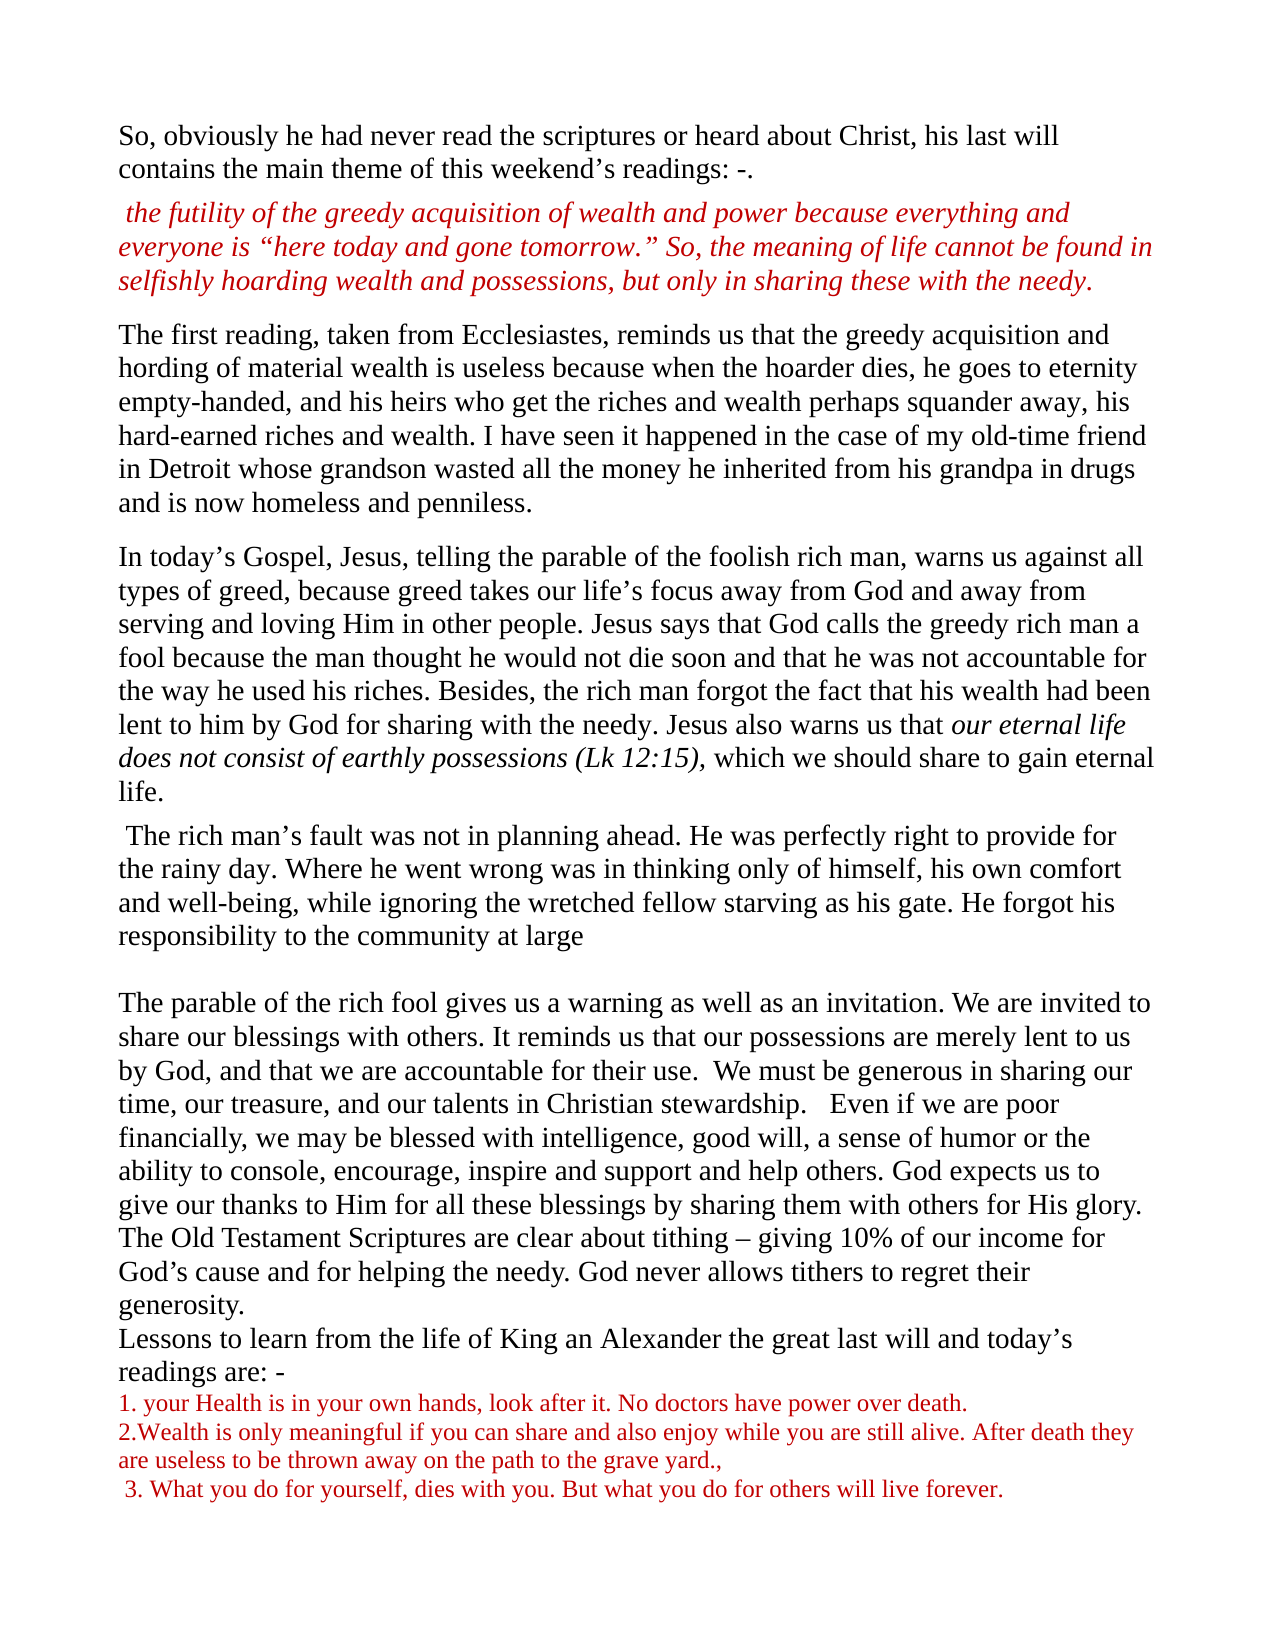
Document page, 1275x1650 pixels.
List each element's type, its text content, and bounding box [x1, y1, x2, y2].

text The first reading, taken from Ecclesiastes, reminds us that the greedy acquisition and hording of material wealth is useless because when the hoarder dies, he goes to eternity empty-handed, and his heirs who get the riches and wealth perhaps squander away, his hard-earned riches and wealth. I have seen it happened in the case of my old-time friend in Detroit whose grandson wasted all the money he inherited from his grandpa in drugs and is now homeless and penniless. [118, 317, 1157, 518]
text So, obviously he had never read the scriptures or heard about Christ, his last will contains the main theme of this weekend’s readings: -. [118, 118, 1157, 185]
text 2.Wealth is only meaningful if you can share and also enjoy while you are still alive. After death they are useless to be thrown away on the path to the grave yard., [118, 1417, 1157, 1474]
text The parable of the rich fool gives us a warning as well as an invitation. We are invited to share our blessings with others. It reminds us that our possessions are merely lent to us by God, and that we are accountable for their use. We must be generous in sharing our time, our treasure, and our talents in Christian stewardship. Even if we are poor financially, we may be blessed with intelligence, good will, a sense of humor or the ability to console, encourage, inspire and support and help others. God expects us to give our thanks to Him for all these blessings by sharing them with others for His glory. The Old Testament Scriptures are clear about tithing – giving 10% of our income for God’s cause and for helping the needy. God never allows tithers to regret their generosity. [118, 986, 1157, 1321]
text Lessons to learn from the life of King an Alexander the great last will and today’s readings are: - 1. your Health is in your own hands, look after it. No doctors have power over death. [118, 1321, 1157, 1417]
text 3. What you do for yourself, dies with you. But what you do for others will live forever. [118, 1474, 1157, 1503]
text In today’s Gospel, Jesus, telling the parable of the foolish rich man, warns us against all types of greed, because greed takes our life’s focus away from God and away from serving and loving Him in other people. Jesus says that God calls the greedy rich man a fool because the man thought he would not die soon and that he was not accountable for the way he used his riches. Besides, the rich man forgot the fact that his wealth had been lent to him by God for sharing with the needy. Jesus also warns us that our eternal life does not consist of earthly possessions (Lk 12:15), which we should share to gain eternal life. [118, 539, 1157, 807]
text The rich man’s fault was not in planning ahead. He was perfectly right to provide for the rainy day. Where he went wrong was in thinking only of himself, his own comfort and well-being, while ignoring the wretched fellow starving as his gate. He forgot his responsibility to the community at large [118, 818, 1157, 952]
text the futility of the greedy acquisition of wealth and power because everything and everyone is “here today and gone tomorrow.” So, the meaning of life cannot be found in selfishly hoarding wealth and possessions, but only in sharing these with the needy. [118, 196, 1157, 296]
